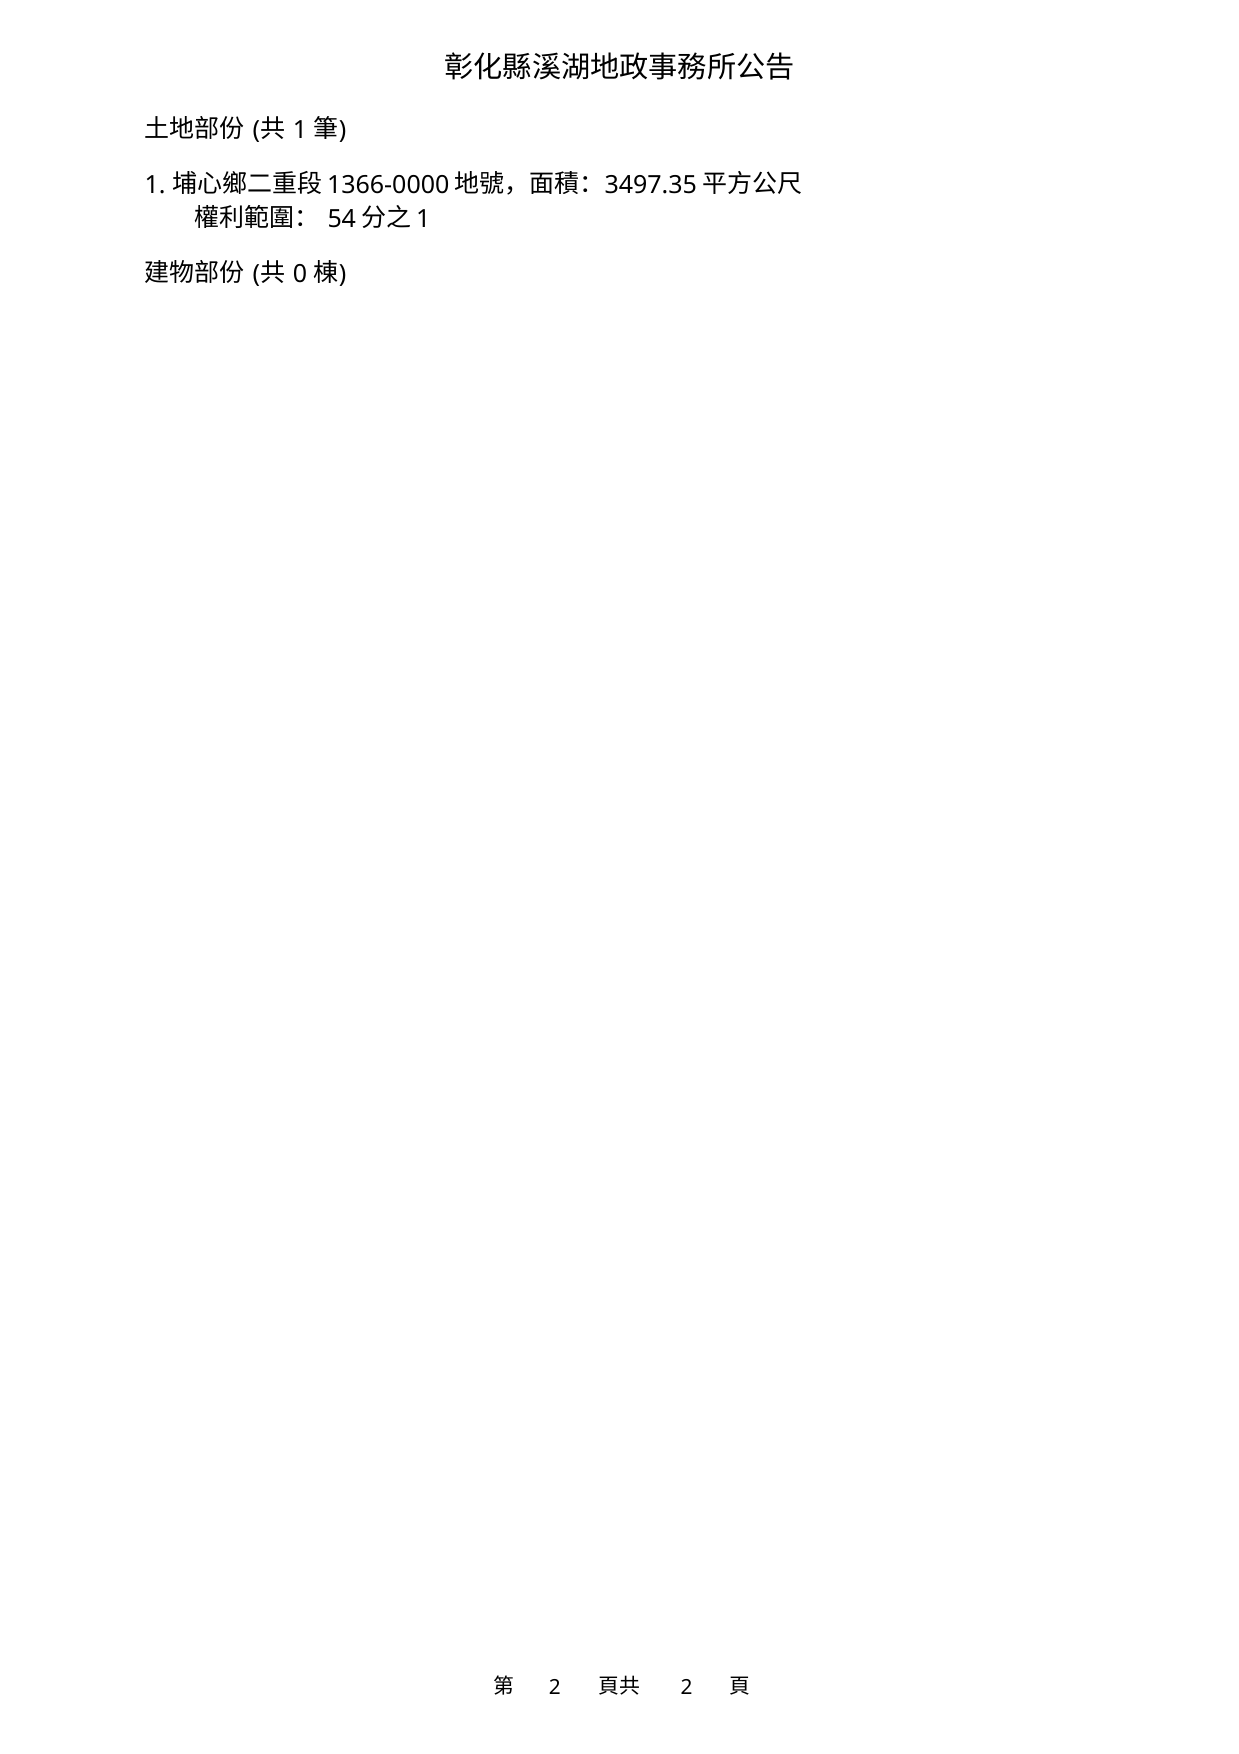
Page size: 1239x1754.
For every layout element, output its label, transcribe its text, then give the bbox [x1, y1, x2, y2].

table_header [0, 0, 62, 41]
table_cell 2 [524, 1666, 585, 1707]
table_cell [1177, 41, 1239, 94]
table_cell [720, 310, 760, 1666]
table_cell 頁共 [585, 1666, 653, 1707]
table_cell [0, 239, 62, 310]
table_cell [0, 1666, 62, 1707]
table_cell [483, 310, 523, 1666]
table_cell [0, 166, 62, 238]
table_cell 土地部份 (共 1 筆) [62, 95, 1177, 166]
table_header [1177, 0, 1239, 41]
table_header [585, 0, 653, 41]
table_cell [1177, 310, 1239, 1666]
table_cell [760, 310, 1177, 1666]
table_cell [585, 310, 653, 1666]
table_cell 第 [483, 1666, 523, 1707]
table_cell [0, 310, 62, 1666]
table_header [524, 0, 585, 41]
table_cell [653, 310, 719, 1666]
table_cell [524, 310, 585, 1666]
table_cell [0, 95, 62, 166]
table_cell [0, 41, 62, 94]
table_cell [1177, 239, 1239, 310]
table_cell [62, 310, 483, 1666]
table_cell 1. 埔心鄉二重段1366-0000地號，面積：3497.35平方公尺 權利範圍： 54分之1 [62, 166, 1177, 238]
table_cell [62, 1666, 483, 1707]
table_cell [760, 1666, 1177, 1707]
table_cell 2 [653, 1666, 719, 1707]
table_header [483, 0, 523, 41]
table_header [653, 0, 719, 41]
table_header [720, 0, 760, 41]
table_cell 頁 [720, 1666, 760, 1707]
table_cell 彰化縣溪湖地政事務所公告 [62, 41, 1177, 94]
table_header [760, 0, 1177, 41]
table_cell [1177, 166, 1239, 238]
table_cell [1177, 1666, 1239, 1707]
table_cell 建物部份 (共 0 棟) [62, 239, 1177, 310]
table_header [62, 0, 483, 41]
table_cell [1177, 95, 1239, 166]
